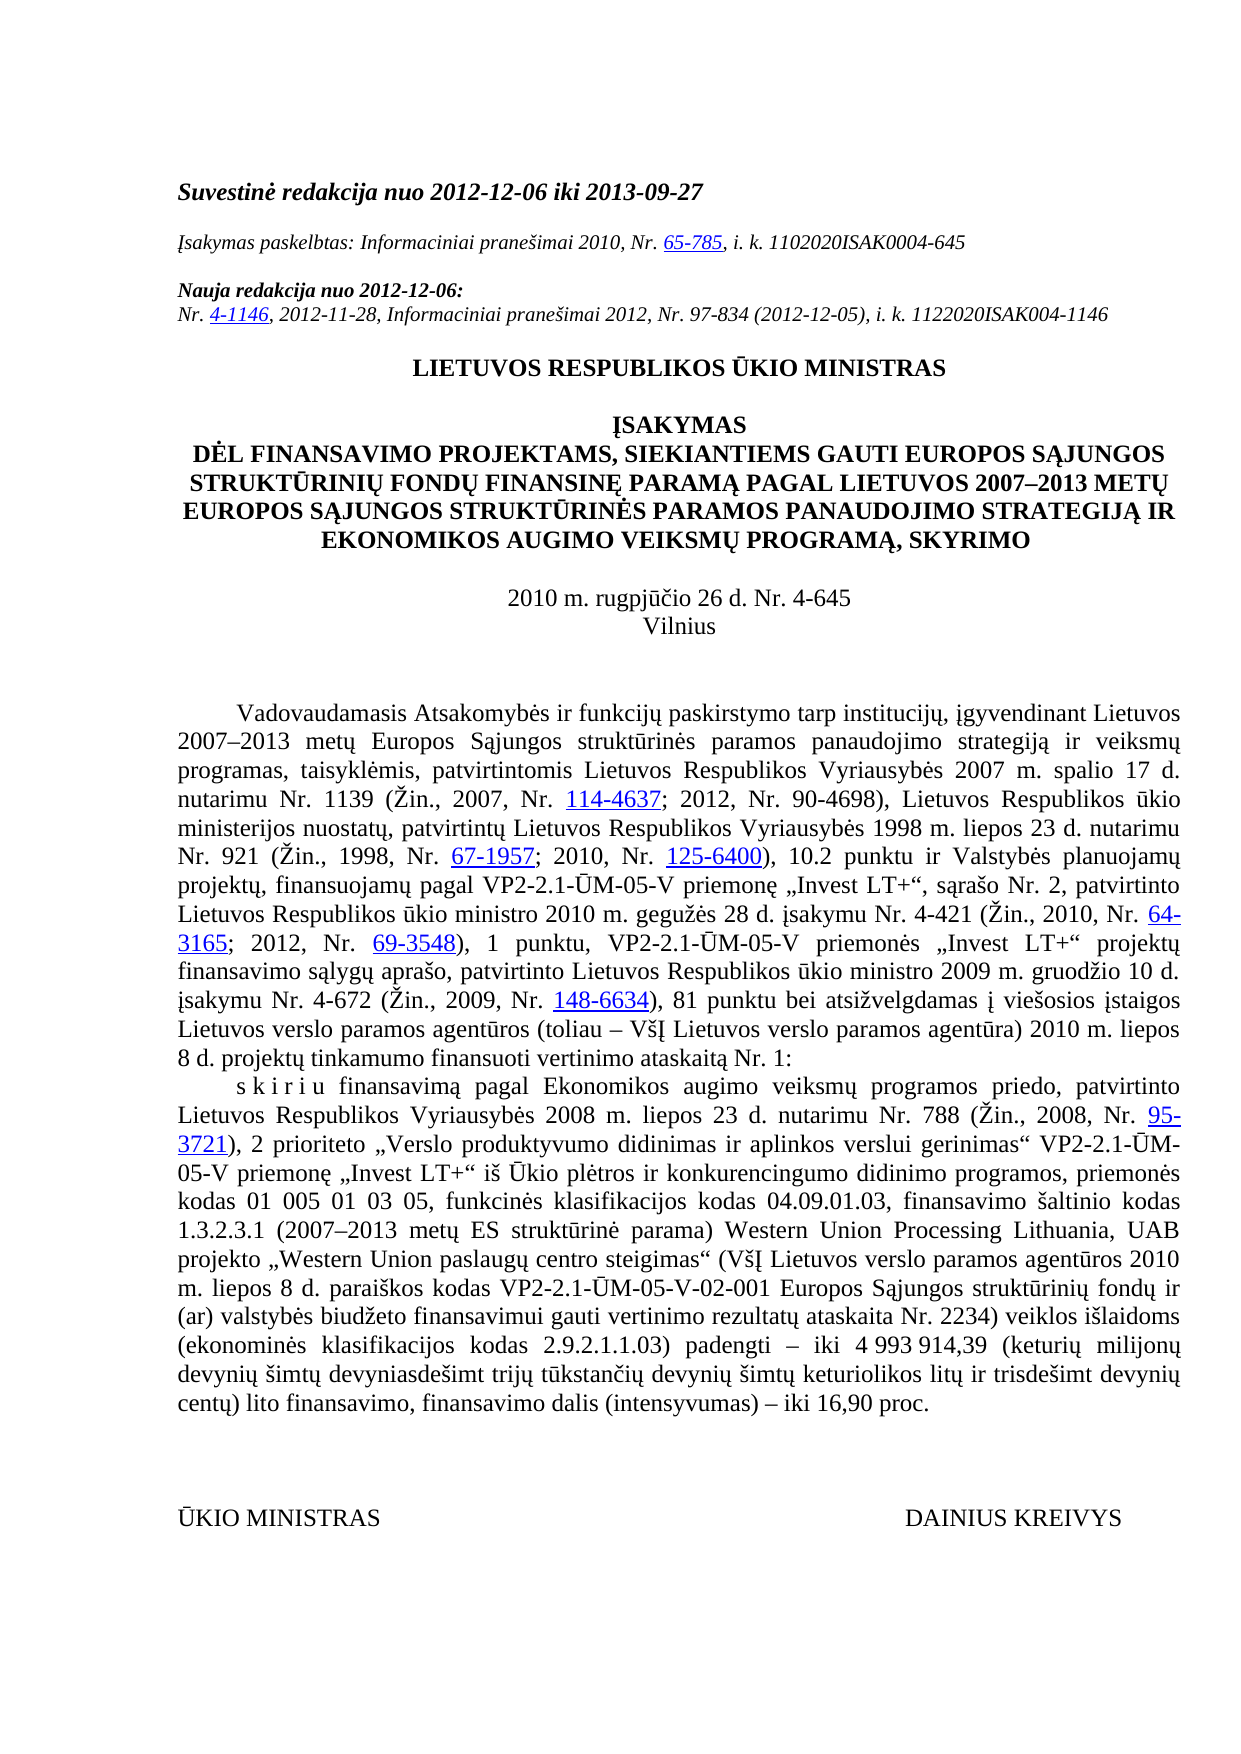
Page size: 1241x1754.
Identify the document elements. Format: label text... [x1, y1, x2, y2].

text LIETUVOS RESPUBLIKOS ŪKIO MINISTRAS [177, 353, 1181, 381]
text s k i r i u finansavimą pagal Ekonomikos augimo veiksmų programos priedo, patvirtinto Lietuvos Respublikos Vyriausybės 2008 m. liepos 23 d. nutarimu Nr. 788 (Žin., 2008, Nr. 95-3721), 2 prioriteto „Verslo produktyvumo didinimas ir aplinkos verslui gerinimas“ VP2-2.1-ŪM-05-V priemonę „Invest LT+“ iš Ūkio plėtros ir konkurencingumo didinimo programos, priemonės kodas 01 005 01 03 05, funkcinės klasifikacijos kodas 04.09.01.03, finansavimo šaltinio kodas 1.3.2.3.1 (2007–2013 metų ES struktūrinė parama) Western Union Processing Lithuania, UAB projekto „Western Union paslaugų centro steigimas“ (VšĮ Lietuvos verslo paramos agentūros 2010 m. liepos 8 d. paraiškos kodas VP2-2.1-ŪM-05-V-02-001 Europos Sąjungos struktūrinių fondų ir (ar) valstybės biudžeto finansavimui gauti vertinimo rezultatų ataskaita Nr. 2234) veiklos išlaidoms (ekonominės klasifikacijos kodas 2.9.2.1.1.03) padengti – iki 4 993 914,39 (keturių milijonų devynių šimtų devyniasdešimt trijų tūkstančių devynių šimtų keturiolikos litų ir trisdešimt devynių centų) lito finansavimo, finansavimo dalis (intensyvumas) – iki 16,90 proc. [177, 1071, 1181, 1416]
text Nr. 4-1146, 2012-11-28, Informaciniai pranešimai 2012, Nr. 97-834 (2012-12-05), i. k. 1122020ISAK004-1146 [177, 302, 1181, 326]
text dėl finansavimo projektams, siekiantiems gauti europos sąjungos struktūrinių fondų finansinę paramą PAGAL LIETUVOS 2007–2013 METŲ eUROPOS SĄJUNGOS STRUKTŪRINĖS PARAMOS PANAUDOJIMO STRATEGIJĄ IR EKONOMIKOS AUGIMO VEIKSMŲ PROGRAMĄ, SKYRIMO [177, 439, 1181, 554]
text 2010 m. rugpjūčio 26 d. Nr. 4-645 [177, 583, 1181, 611]
text ĮSAKYMAS [177, 410, 1181, 439]
text Vilnius [177, 611, 1181, 640]
text Įsakymas paskelbtas: Informaciniai pranešimai 2010, Nr. 65-785, i. k. 1102020ISAK0004-645 [177, 230, 1181, 254]
text Ūkio ministras Dainius Kreivys [177, 1503, 1181, 1531]
text Suvestinė redakcija nuo 2012-12-06 iki 2013-09-27 [177, 177, 1181, 206]
text Nauja redakcija nuo 2012-12-06: [177, 278, 1181, 302]
text Vadovaudamasis Atsakomybės ir funkcijų paskirstymo tarp institucijų, įgyvendinant Lietuvos 2007–2013 metų Europos Sąjungos struktūrinės paramos panaudojimo strategiją ir veiksmų programas, taisyklėmis, patvirtintomis Lietuvos Respublikos Vyriausybės 2007 m. spalio 17 d. nutarimu Nr. 1139 (Žin., 2007, Nr. 114-4637; 2012, Nr. 90-4698), Lietuvos Respublikos ūkio ministerijos nuostatų, patvirtintų Lietuvos Respublikos Vyriausybės 1998 m. liepos 23 d. nutarimu Nr. 921 (Žin., 1998, Nr. 67-1957; 2010, Nr. 125-6400), 10.2 punktu ir Valstybės planuojamų projektų, finansuojamų pagal VP2-2.1-ŪM-05-V priemonę „Invest LT+“, sąrašo Nr. 2, patvirtinto Lietuvos Respublikos ūkio ministro 2010 m. gegužės 28 d. įsakymu Nr. 4-421 (Žin., 2010, Nr. 64-3165; 2012, Nr. 69-3548), 1 punktu, VP2-2.1-ŪM-05-V priemonės „Invest LT+“ projektų finansavimo sąlygų aprašo, patvirtinto Lietuvos Respublikos ūkio ministro 2009 m. gruodžio 10 d. įsakymu Nr. 4-672 (Žin., 2009, Nr. 148-6634), 81 punktu bei atsižvelgdamas į viešosios įstaigos Lietuvos verslo paramos agentūros (toliau – VšĮ Lietuvos verslo paramos agentūra) 2010 m. liepos 8 d. projektų tinkamumo finansuoti vertinimo ataskaitą Nr. 1: [177, 698, 1181, 1071]
